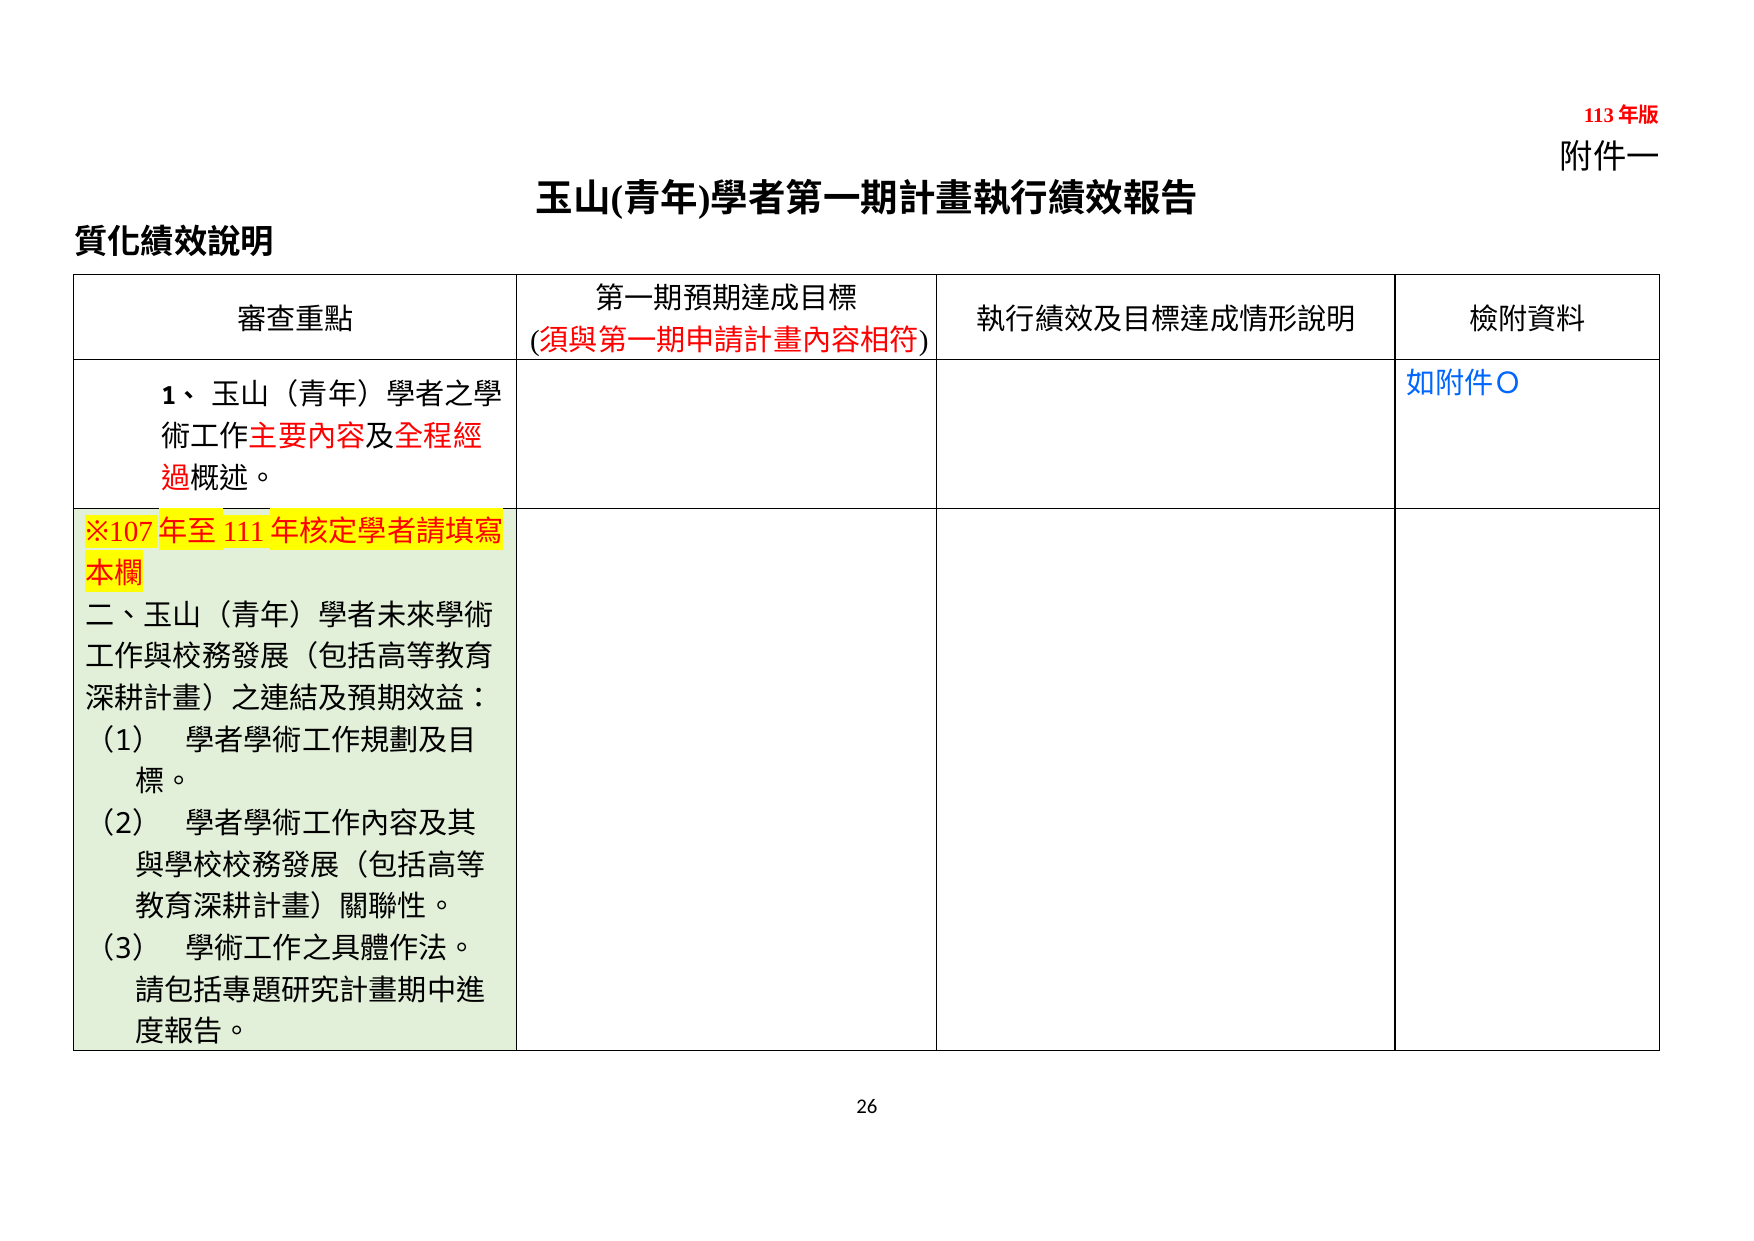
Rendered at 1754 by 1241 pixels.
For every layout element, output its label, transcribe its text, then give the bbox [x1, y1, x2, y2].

table_cell [937, 509, 1394, 1050]
text 附件一 [74, 130, 1659, 178]
table_cell [517, 509, 936, 1050]
table_header 審查重點 [74, 275, 516, 359]
table_header 檢附資料 [1396, 275, 1659, 359]
text 玉山(青年)學者第一期計畫執行績效報告 [74, 178, 1659, 220]
table_cell [1396, 509, 1659, 1050]
table_cell 如附件Ｏ [1396, 360, 1659, 507]
table_cell [937, 360, 1394, 507]
text 質化績效說明 [74, 220, 1676, 262]
table_header 第一期預期達成目標 (須與第一期申請計畫內容相符) [517, 275, 936, 359]
table_cell 玉山（青年）學者之學術工作主要內容及全程經過概述。 [74, 360, 516, 507]
table_cell ※107年至111年核定學者請填寫本欄 二、玉山（青年）學者未來學術工作與校務發展（包括高等教育深耕計畫）之連結及預期效益： 學者學術工作規劃及目標。 學者學術工作內容及其與學校校務發展（包括高等教育深耕計畫）關聯性。 學術工作之具體作法。請包括專題研究計畫期中進度報告。 預期成效（預計可達到量化或質化之具體成果） ※如有量化績效者，請另再填寫表1 [74, 509, 516, 1050]
table_cell [517, 360, 936, 507]
table_header 執行績效及目標達成情形說明 [937, 275, 1394, 359]
